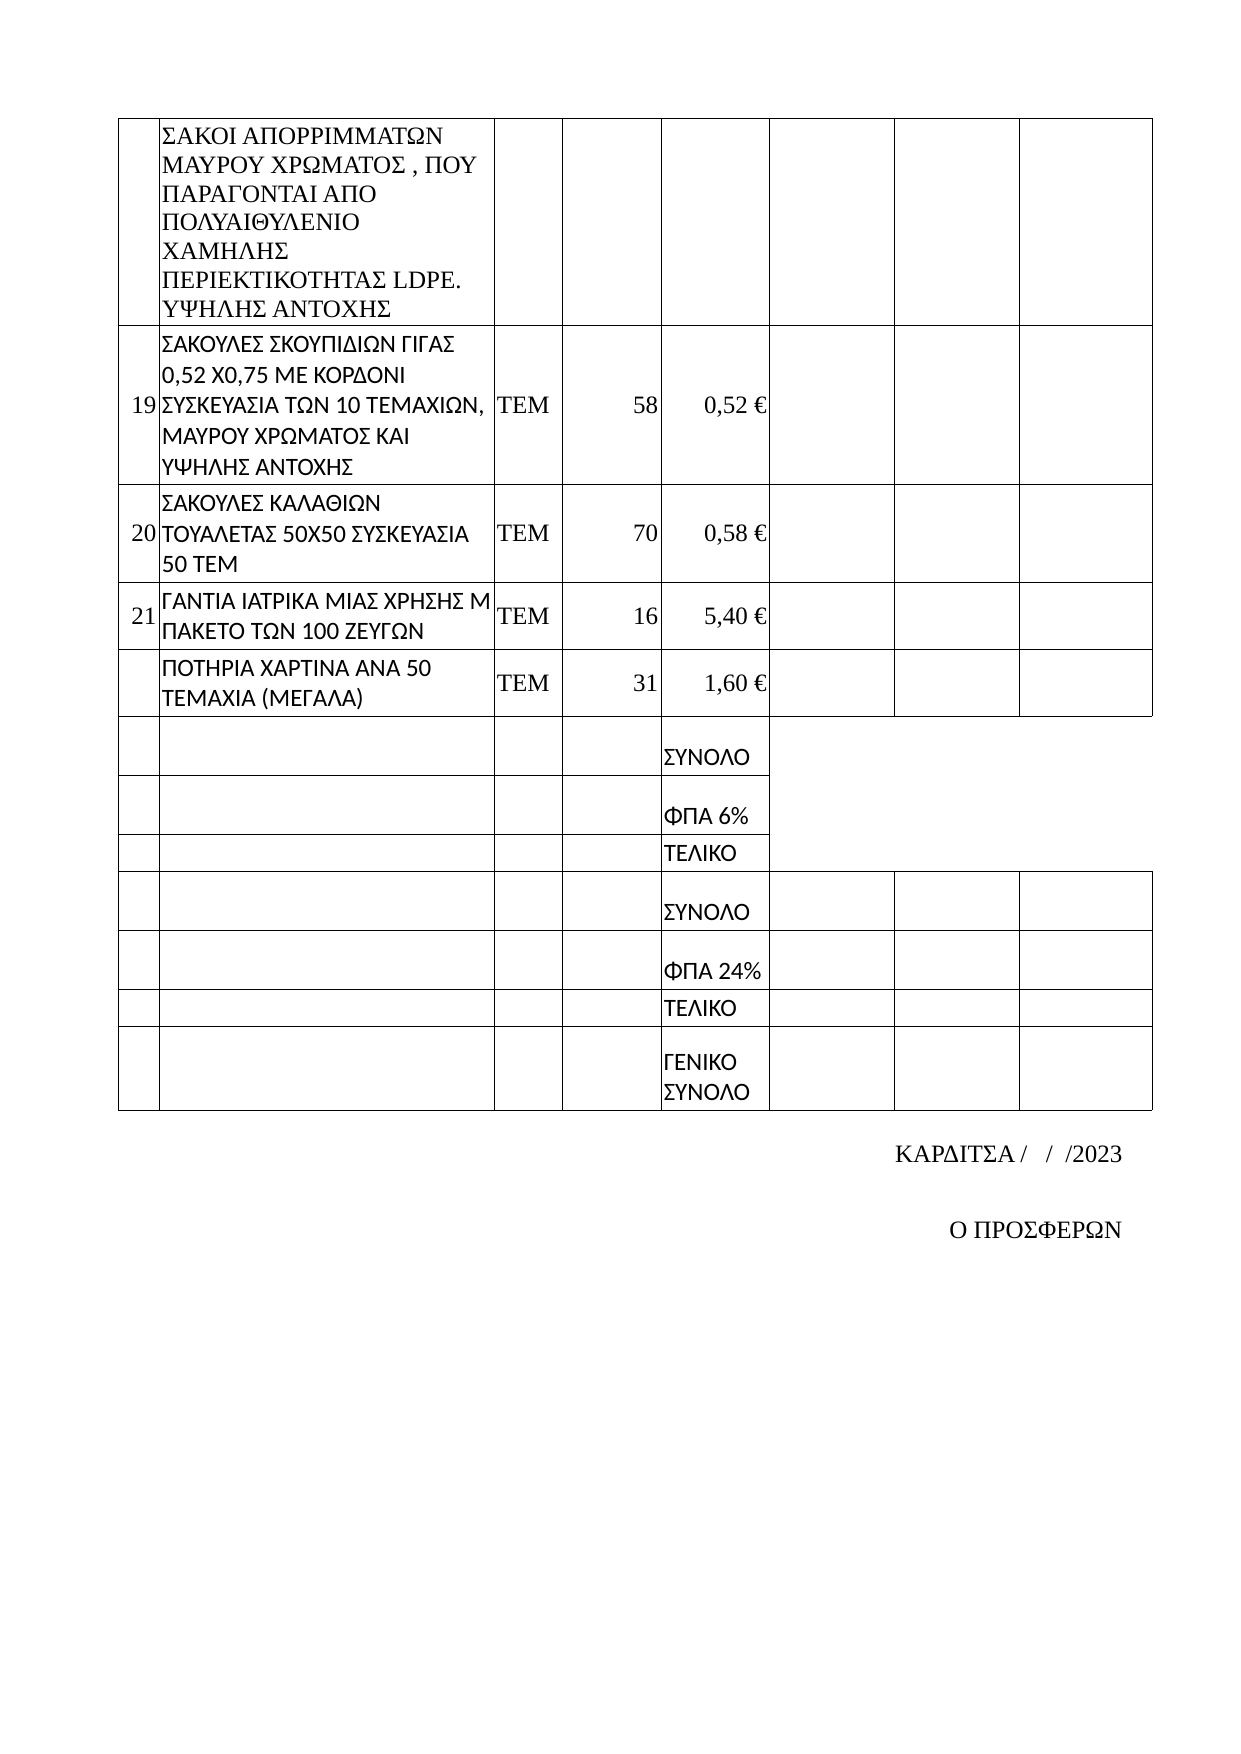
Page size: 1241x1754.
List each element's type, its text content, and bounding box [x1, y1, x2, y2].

table_cell [770, 931, 894, 989]
table_cell [1020, 931, 1152, 989]
table_cell [895, 650, 1019, 716]
table_cell [1020, 583, 1152, 649]
text Ο ΠΡΟΣΦΕΡΩΝ [118, 1215, 1122, 1244]
table_cell [770, 583, 894, 649]
table_cell [563, 835, 661, 871]
table_cell [1020, 119, 1152, 325]
table_cell [160, 776, 494, 834]
table_cell [563, 776, 661, 834]
table_cell [119, 776, 159, 834]
table_cell [894, 775, 1019, 834]
table_cell ΣΑΚΟΙ ΑΠΟΡΡΙΜΜΑΤΩΝ ΜΑΥΡΟΥ ΧΡΩΜΑΤΟΣ , ΠΟΥ ΠΑΡΑΓΟΝΤΑΙ ΑΠΟ ΠΟΛΥΑΙΘΥΛΕΝΙΟ ΧΑΜΗΛΗΣ ΠΕΡΙΕΚΤΙΚΟΤΗΤΑΣ LDPE. ΥΨΗΛΗΣ ΑΝΤΟΧΗΣ [160, 119, 494, 325]
table_cell [1020, 326, 1152, 484]
table_cell [119, 931, 159, 989]
table_cell [1020, 650, 1152, 716]
table_cell [895, 872, 1019, 930]
table_cell ΤΕΜ [495, 650, 562, 716]
table_cell ΓΕΝΙΚΟ ΣΥΝΟΛΟ [662, 1027, 769, 1110]
table_cell [770, 775, 894, 834]
table_cell [160, 872, 494, 930]
table_cell [495, 931, 562, 989]
table_cell ΤΕΜ [495, 326, 562, 484]
table_cell 20 [119, 485, 159, 582]
table_cell [160, 717, 494, 775]
table_cell [770, 650, 894, 716]
table_cell [1020, 872, 1152, 930]
table_cell [894, 717, 1019, 775]
table_cell [119, 990, 159, 1026]
table_cell 21 [119, 583, 159, 649]
table_cell 16 [563, 583, 661, 649]
table_cell [119, 835, 159, 871]
table_cell 1,60 € [662, 650, 769, 716]
table_cell ΦΠΑ 24% [662, 931, 769, 989]
table_cell 58 [563, 326, 661, 484]
table_cell [495, 776, 562, 834]
table_cell [662, 119, 769, 325]
table_cell ΣΥΝΟΛΟ [662, 717, 769, 775]
table_cell [895, 485, 1019, 582]
table_cell [119, 872, 159, 930]
table_cell [563, 1027, 661, 1110]
table_cell [1019, 717, 1152, 775]
table_cell [770, 485, 894, 582]
table_cell 70 [563, 485, 661, 582]
table_cell [895, 583, 1019, 649]
table_cell ΤΕΛΙΚΟ [662, 835, 769, 871]
table_cell [495, 1027, 562, 1110]
table_cell [495, 717, 562, 775]
table_cell [495, 872, 562, 930]
table_cell [770, 326, 894, 484]
table_cell [119, 717, 159, 775]
table_cell [563, 990, 661, 1026]
table_cell [1020, 485, 1152, 582]
table_cell [119, 119, 159, 325]
text ΚΑΡΔΙΤΣΑ / / /2023 [118, 1139, 1122, 1167]
table_cell [119, 1027, 159, 1110]
table_cell [495, 835, 562, 871]
table_cell [1020, 990, 1152, 1026]
table_cell ΤΕΜ [495, 583, 562, 649]
table_cell ΣΑΚΟΥΛΕΣ ΣΚΟΥΠΙΔΙΩΝ ΓΙΓΑΣ 0,52 Χ0,75 ΜΕ ΚΟΡΔΟΝΙ ΣΥΣΚΕΥΑΣΙΑ ΤΩΝ 10 ΤΕΜΑΧΙΩΝ, ΜΑΥΡΟΥ ΧΡΩΜΑΤΟΣ ΚΑΙ ΥΨΗΛΗΣ ΑΝΤΟΧΗΣ [160, 326, 494, 484]
table_cell ΣΑΚΟΥΛΕΣ ΚΑΛΑΘΙΩΝ ΤΟΥΑΛΕΤΑΣ 50Χ50 ΣΥΣΚΕΥΑΣΙΑ 50 ΤΕΜ [160, 485, 494, 582]
table_cell [563, 931, 661, 989]
table_cell ΤΕΜ [495, 485, 562, 582]
table_cell ΦΠΑ 6% [662, 776, 769, 834]
table_cell [495, 119, 562, 325]
table_cell ΤΕΛΙΚΟ [662, 990, 769, 1026]
table_cell [895, 1027, 1019, 1110]
table_cell [770, 119, 894, 325]
table_cell 0,58 € [662, 485, 769, 582]
table_cell [1020, 1027, 1152, 1110]
table_cell 19 [119, 326, 159, 484]
table_cell [770, 872, 894, 930]
table_cell [160, 835, 494, 871]
table_cell [895, 119, 1019, 325]
table_cell ΣΥΝΟΛΟ [662, 872, 769, 930]
table_cell [1019, 834, 1152, 871]
table_cell [770, 1027, 894, 1110]
table_cell [495, 990, 562, 1026]
table_cell [160, 1027, 494, 1110]
table_cell [563, 872, 661, 930]
table_cell [770, 717, 894, 775]
table_cell [1019, 775, 1152, 834]
table_cell ΓΆΝΤΙΑ ΙΑΤΡΙΚΆ ΜΙΑΣ ΧΡΉΣΗΣ Μ ΠΑΚΈΤΟ ΤΩΝ 100 ΖΕΥΓΏΝ [160, 583, 494, 649]
table_cell 31 [563, 650, 661, 716]
table_cell 5,40 € [662, 583, 769, 649]
table_cell [160, 990, 494, 1026]
table_cell ΠΟΤΉΡΙΑ ΧΑΡΤΙΝΑ ΑΝΆ 50 ΤΕΜΆΧΙΑ (ΜΕΓΆΛΑ) [160, 650, 494, 716]
table_cell [563, 717, 661, 775]
table_cell 0,52 € [662, 326, 769, 484]
table_cell [119, 650, 159, 716]
table_cell [895, 990, 1019, 1026]
table_cell [895, 931, 1019, 989]
table_cell [160, 931, 494, 989]
table_cell [770, 834, 894, 871]
table_cell [770, 990, 894, 1026]
table_cell [563, 119, 661, 325]
table_cell [895, 326, 1019, 484]
table_cell [894, 834, 1019, 871]
